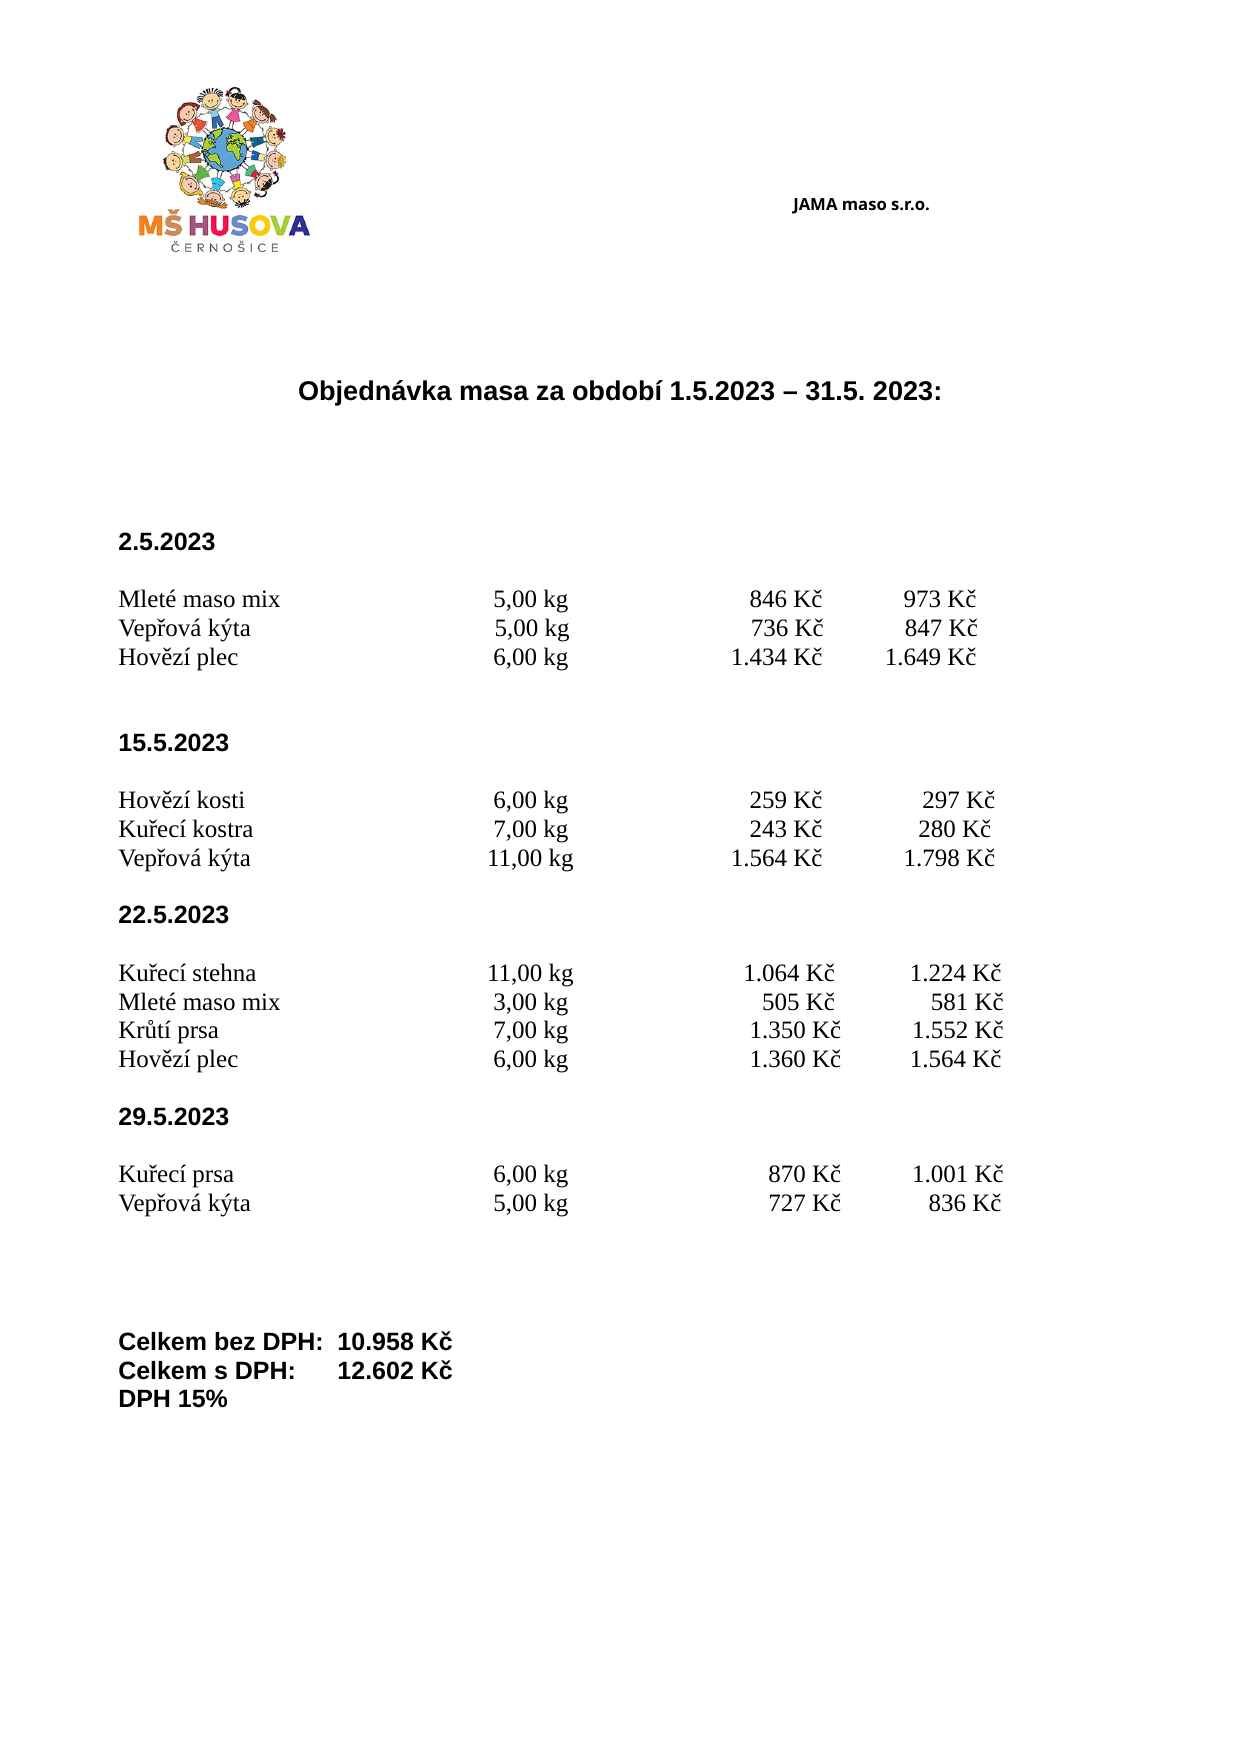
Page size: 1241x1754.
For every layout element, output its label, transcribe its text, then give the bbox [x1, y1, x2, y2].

text Mleté maso mix 3,00 kg 505 Kč 581 Kč [118, 987, 1122, 1015]
text 29.5.2023 [118, 1102, 1122, 1130]
text 22.5.2023 [118, 900, 1122, 929]
text Mleté maso mix 5,00 kg 846 Kč 973 Kč [118, 584, 1122, 613]
text Vepřová kýta 5,00 kg 727 Kč 836 Kč [118, 1188, 1122, 1217]
text Objednávka masa za období 1.5.2023 – 31.5. 2023: [118, 375, 1122, 407]
text DPH 15% [118, 1384, 1122, 1413]
text JAMA maso s.r.o. [319, 192, 1122, 215]
text Krůtí prsa 7,00 kg 1.350 Kč 1.552 Kč [118, 1015, 1122, 1044]
text Vepřová kýta 5,00 kg 736 Kč 847 Kč [118, 613, 1122, 642]
text Celkem bez DPH: 10.958 Kč Celkem s DPH: 12.602 Kč [118, 1327, 1122, 1384]
text 15.5.2023 [118, 728, 1122, 757]
text Hovězí kosti 6,00 kg 259 Kč 297 Kč [118, 785, 1122, 814]
text Hovězí plec 6,00 kg 1.434 Kč 1.649 Kč [118, 642, 1122, 670]
text Vepřová kýta 11,00 kg 1.564 Kč 1.798 Kč [118, 843, 1122, 872]
text Kuřecí prsa 6,00 kg 870 Kč 1.001 Kč [118, 1159, 1122, 1188]
text 2.5.2023 [118, 527, 1122, 555]
text Hovězí plec 6,00 kg 1.360 Kč 1.564 Kč [118, 1044, 1122, 1073]
text Kuřecí stehna 11,00 kg 1.064 Kč 1.224 Kč [118, 958, 1122, 987]
text Kuřecí kostra 7,00 kg 243 Kč 280 Kč [118, 814, 1122, 843]
